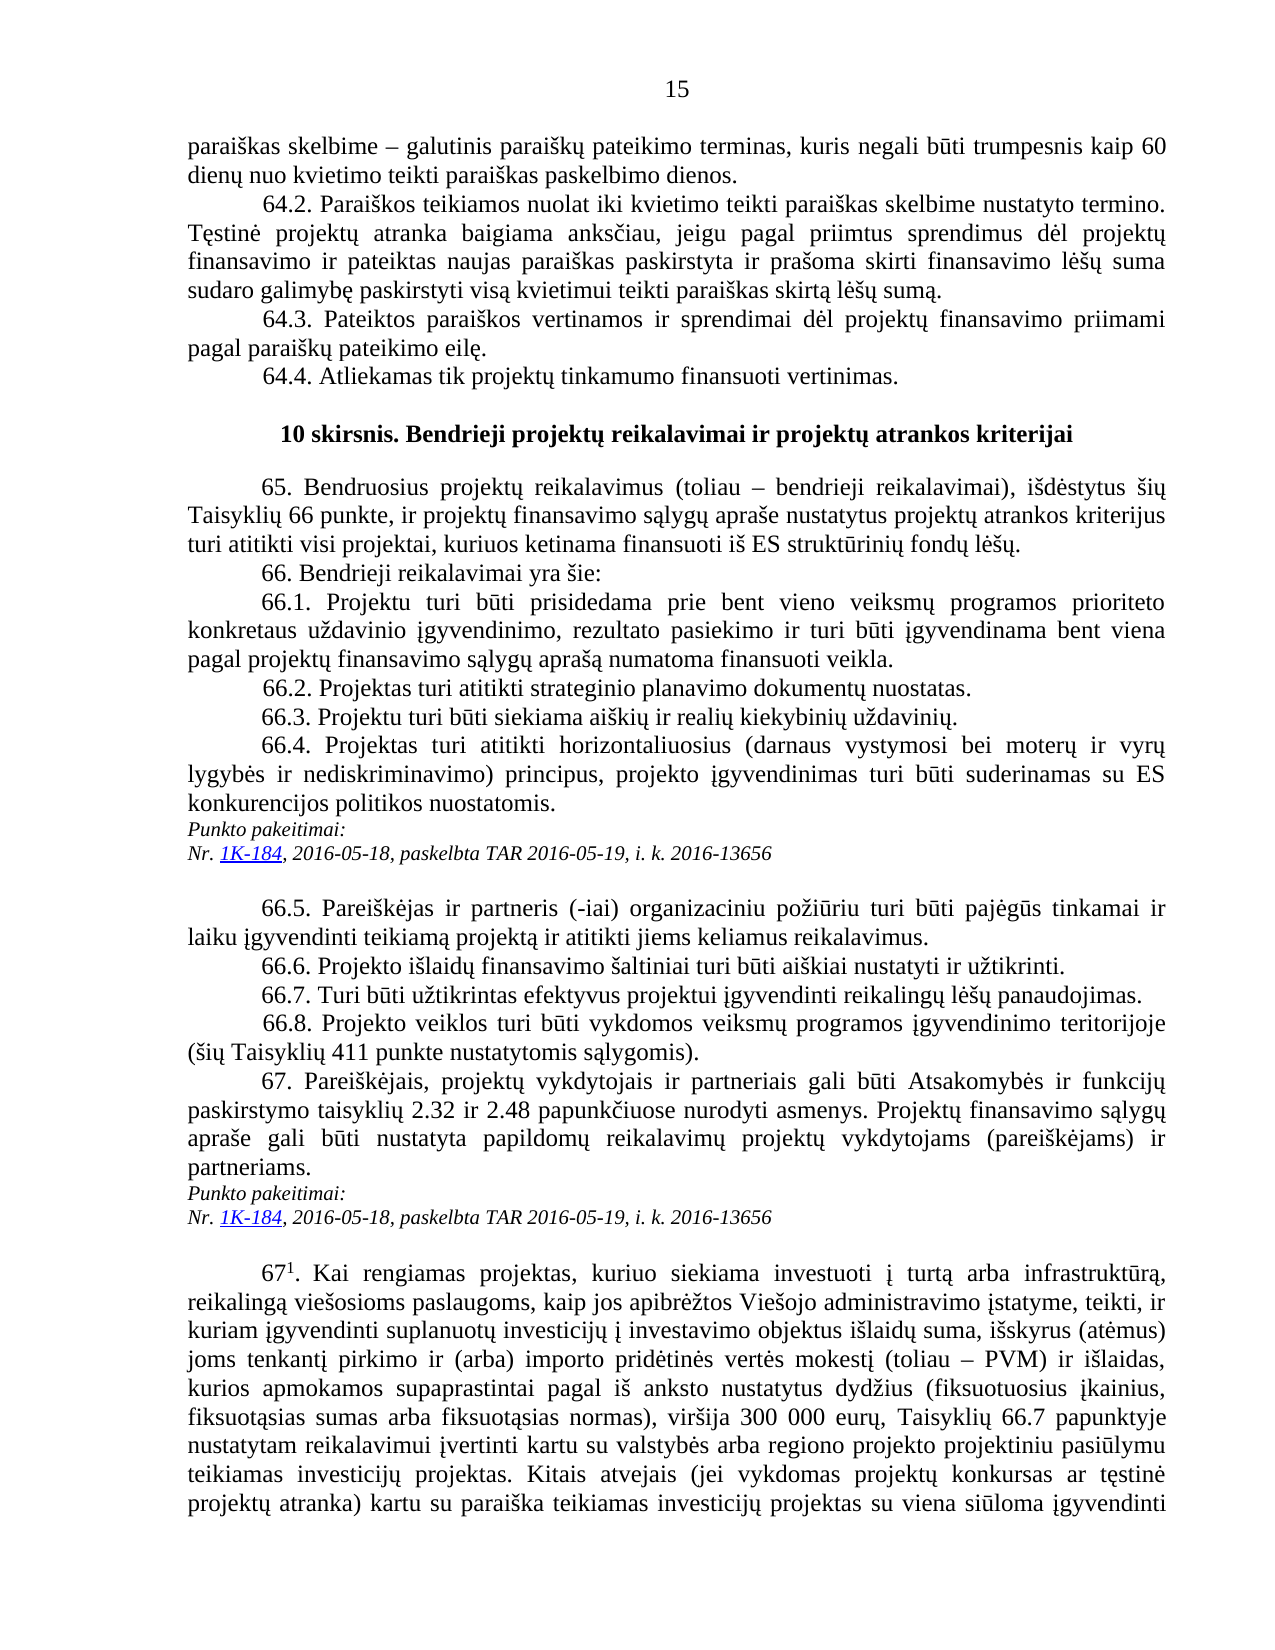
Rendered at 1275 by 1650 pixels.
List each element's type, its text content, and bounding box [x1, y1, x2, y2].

text 10 skirsnis. Bendrieji projektų reikalavimai ir projektų atrankos kriterijai [246, 419, 1107, 448]
text 66.2. Projektas turi atitikti strateginio planavimo dokumentų nuostatas. [187, 673, 1167, 702]
text 66.8. Projekto veiklos turi būti vykdomos veiksmų programos įgyvendinimo teritorijoje (šių Taisyklių 411 punkte nustatytomis sąlygomis). [187, 1008, 1167, 1066]
text Nr. 1K-184, 2016-05-18, paskelbta TAR 2016-05-19, i. k. 2016-13656 [187, 1205, 1167, 1229]
text 66.5. Pareiškėjas ir partneris (-iai) organizaciniu požiūriu turi būti pajėgūs tinkamai ir laiku įgyvendinti teikiamą projektą ir atitikti jiems keliamus reikalavimus. [187, 893, 1167, 951]
text paraiškas skelbime – galutinis paraiškų pateikimo terminas, kuris negali būti trumpesnis kaip 60 dienų nuo kvietimo teikti paraiškas paskelbimo dienos. [187, 131, 1167, 189]
text Punkto pakeitimai: [187, 1181, 1167, 1205]
text 64.3. Pateiktos paraiškos vertinamos ir sprendimai dėl projektų finansavimo priimami pagal paraiškų pateikimo eilę. [187, 304, 1167, 361]
text 66. Bendrieji reikalavimai yra šie: [187, 558, 1167, 587]
text 64.4. Atliekamas tik projektų tinkamumo finansuoti vertinimas. [187, 361, 1167, 390]
text 66.3. Projektu turi būti siekiama aiškių ir realių kiekybinių uždavinių. [187, 702, 1167, 730]
text 66.4. Projektas turi atitikti horizontaliuosius (darnaus vystymosi bei moterų ir vyrų lygybės ir nediskriminavimo) principus, projekto įgyvendinimas turi būti suderinamas su ES konkurencijos politikos nuostatomis. [187, 730, 1167, 817]
text Punkto pakeitimai: [187, 817, 1167, 841]
text 66.1. Projektu turi būti prisidedama prie bent vieno veiksmų programos prioriteto konkretaus uždavinio įgyvendinimo, rezultato pasiekimo ir turi būti įgyvendinama bent viena pagal projektų finansavimo sąlygų aprašą numatoma finansuoti veikla. [187, 587, 1167, 673]
text Nr. 1K-184, 2016-05-18, paskelbta TAR 2016-05-19, i. k. 2016-13656 [187, 841, 1167, 865]
text 66.6. Projekto išlaidų finansavimo šaltiniai turi būti aiškiai nustatyti ir užtikrinti. [187, 951, 1167, 980]
text 66.7. Turi būti užtikrintas efektyvus projektui įgyvendinti reikalingų lėšų panaudojimas. [187, 980, 1167, 1008]
text 671. Kai rengiamas projektas, kuriuo siekiama investuoti į turtą arba infrastruktūrą, reikalingą viešosioms paslaugoms, kaip jos apibrėžtos Viešojo administravimo įstatyme, teikti, ir kuriam įgyvendinti suplanuotų investicijų į investavimo objektus išlaidų suma, išskyrus (atėmus) joms tenkantį pirkimo ir (arba) importo pridėtinės vertės mokestį (toliau – PVM) ir išlaidas, kurios apmokamos supaprastintai pagal iš anksto nustatytus dydžius (fiksuotuosius įkainius, fiksuotąsias sumas arba fiksuotąsias normas), viršija 300 000 eurų, Taisyklių 66.7 papunktyje nustatytam reikalavimui įvertinti kartu su valstybės arba regiono projekto projektiniu pasiūlymu teikiamas investicijų projektas. Kitais atvejais (jei vykdomas projektų konkursas ar tęstinė projektų atranka) kartu su paraiška teikiamas investicijų projektas su viena siūloma įgyvendinti [187, 1258, 1167, 1517]
text 65. Bendruosius projektų reikalavimus (toliau – bendrieji reikalavimai), išdėstytus šių Taisyklių 66 punkte, ir projektų finansavimo sąlygų apraše nustatytus projektų atrankos kriterijus turi atitikti visi projektai, kuriuos ketinama finansuoti iš ES struktūrinių fondų lėšų. [187, 472, 1167, 558]
text 67. Pareiškėjais, projektų vykdytojais ir partneriais gali būti Atsakomybės ir funkcijų paskirstymo taisyklių 2.32 ir 2.48 papunkčiuose nurodyti asmenys. Projektų finansavimo sąlygų apraše gali būti nustatyta papildomų reikalavimų projektų vykdytojams (pareiškėjams) ir partneriams. [187, 1066, 1167, 1181]
text 64.2. Paraiškos teikiamos nuolat iki kvietimo teikti paraiškas skelbime nustatyto termino. Tęstinė projektų atranka baigiama anksčiau, jeigu pagal priimtus sprendimus dėl projektų finansavimo ir pateiktas naujas paraiškas paskirstyta ir prašoma skirti finansavimo lėšų suma sudaro galimybę paskirstyti visą kvietimui teikti paraiškas skirtą lėšų sumą. [187, 189, 1167, 304]
